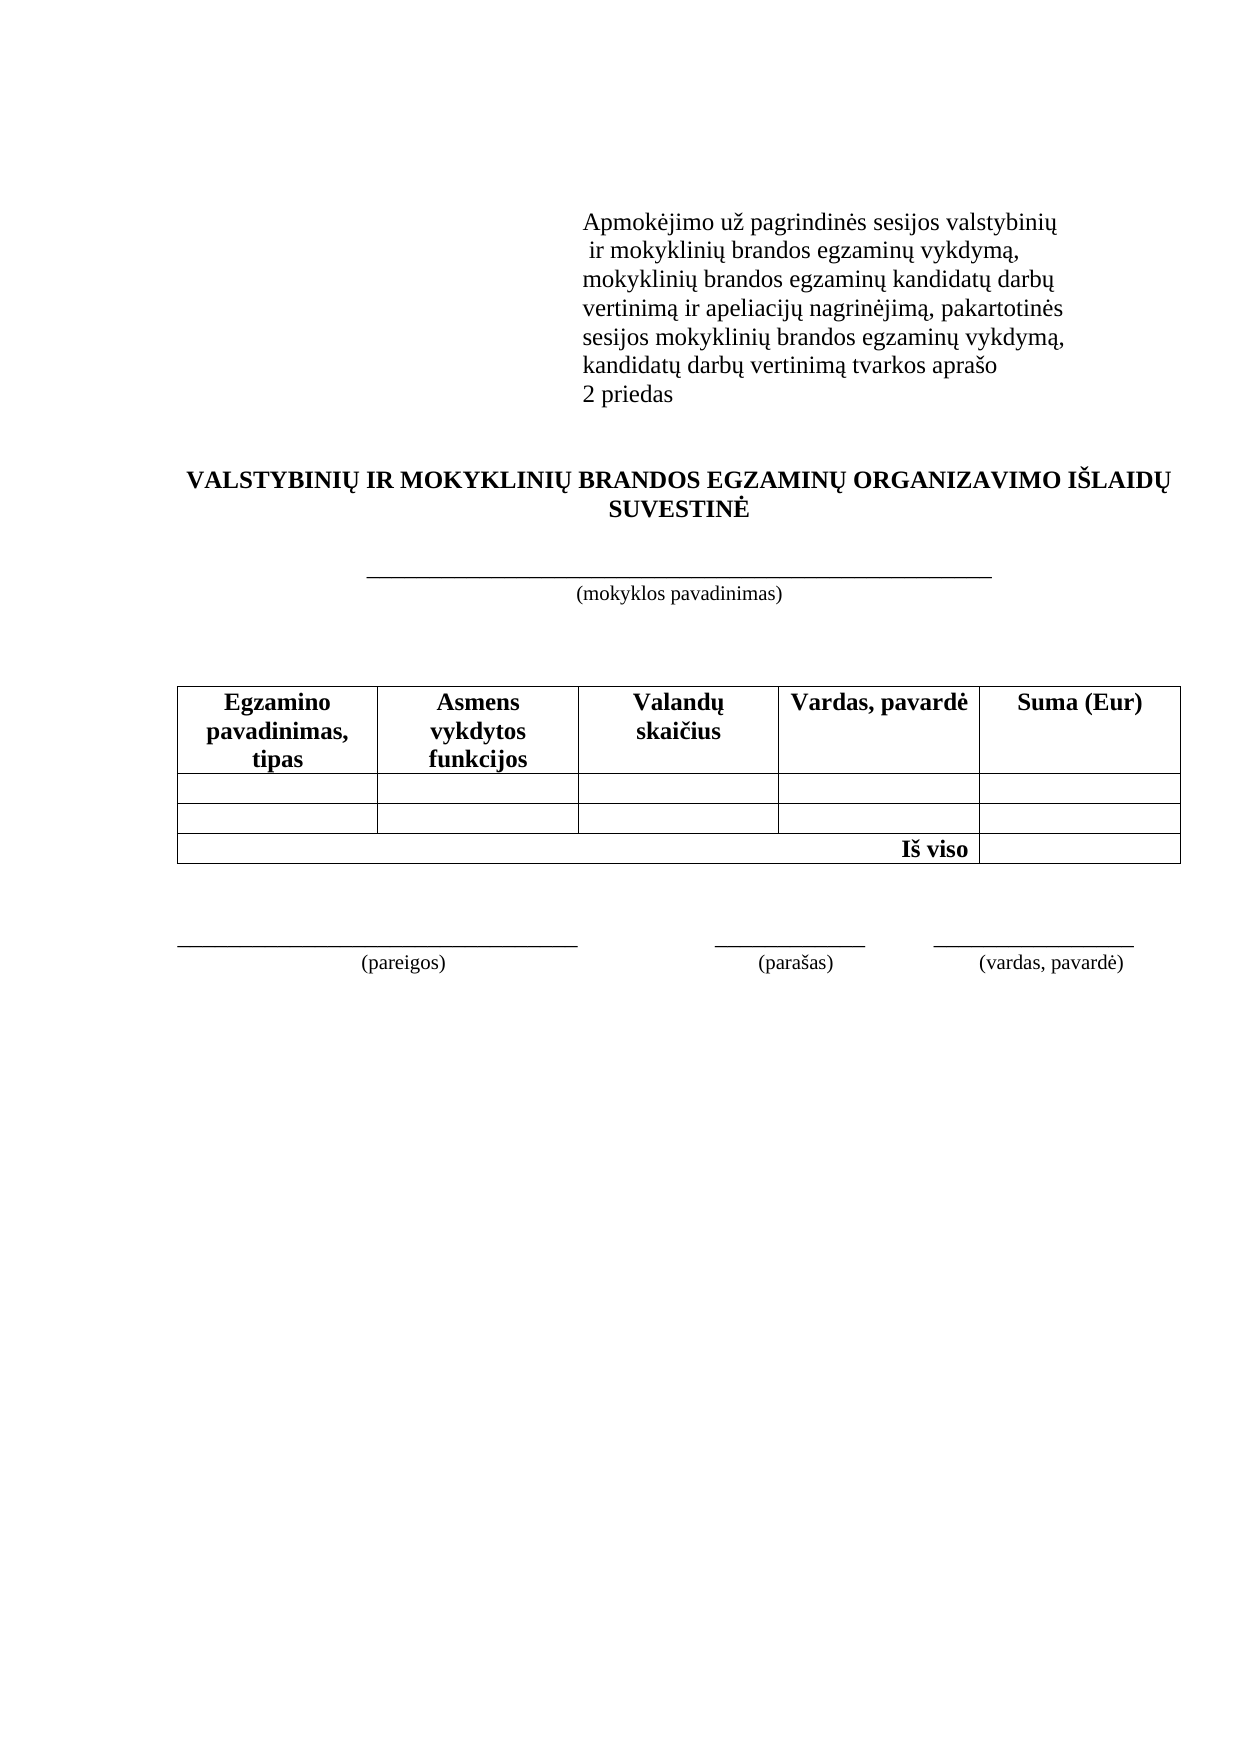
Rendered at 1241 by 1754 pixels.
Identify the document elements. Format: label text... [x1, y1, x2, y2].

table_cell [579, 774, 778, 803]
table_cell [779, 774, 979, 803]
table_cell Iš viso [178, 834, 979, 863]
text vertinimą ir apeliacijų nagrinėjimą, pakartotinės [582, 293, 1181, 322]
table_cell [378, 804, 578, 833]
table_cell [980, 774, 1180, 803]
text ir mokyklinių brandos egzaminų vykdymą, [582, 235, 1181, 264]
table_cell [178, 804, 377, 833]
text ________________________________ ____________ ________________ [177, 921, 1181, 950]
text VALSTYBINIŲ IR MOKYKLINIŲ BRANDOS EGZAMINŲ ORGANIZAVIMO IŠLAIDŲ SUVESTINĖ [177, 465, 1181, 523]
table_cell [178, 774, 377, 803]
table_cell [980, 804, 1180, 833]
table_cell [779, 804, 979, 833]
table_cell [378, 774, 578, 803]
text mokyklinių brandos egzaminų kandidatų darbų [582, 264, 1181, 293]
table_header Egzamino pavadinimas, tipas [178, 687, 377, 773]
table_header Suma (Eur) [980, 687, 1180, 773]
text sesijos mokyklinių brandos egzaminų vykdymą, [582, 322, 1181, 350]
table_header Vardas, pavardė [779, 687, 979, 773]
text (pareigos) (parašas) (vardas, pavardė) [177, 950, 1181, 974]
text Apmokėjimo už pagrindinės sesijos valstybinių [582, 207, 1181, 235]
text __________________________________________________ [177, 552, 1181, 580]
text (mokyklos pavadinimas) [177, 580, 1181, 604]
text 2 priedas [582, 379, 1181, 408]
table_cell [579, 804, 778, 833]
table_cell [980, 834, 1180, 863]
table_header Valandų skaičius [579, 687, 778, 773]
text kandidatų darbų vertinimą tvarkos aprašo [582, 350, 1181, 379]
table_header Asmens vykdytos funkcijos [378, 687, 578, 773]
